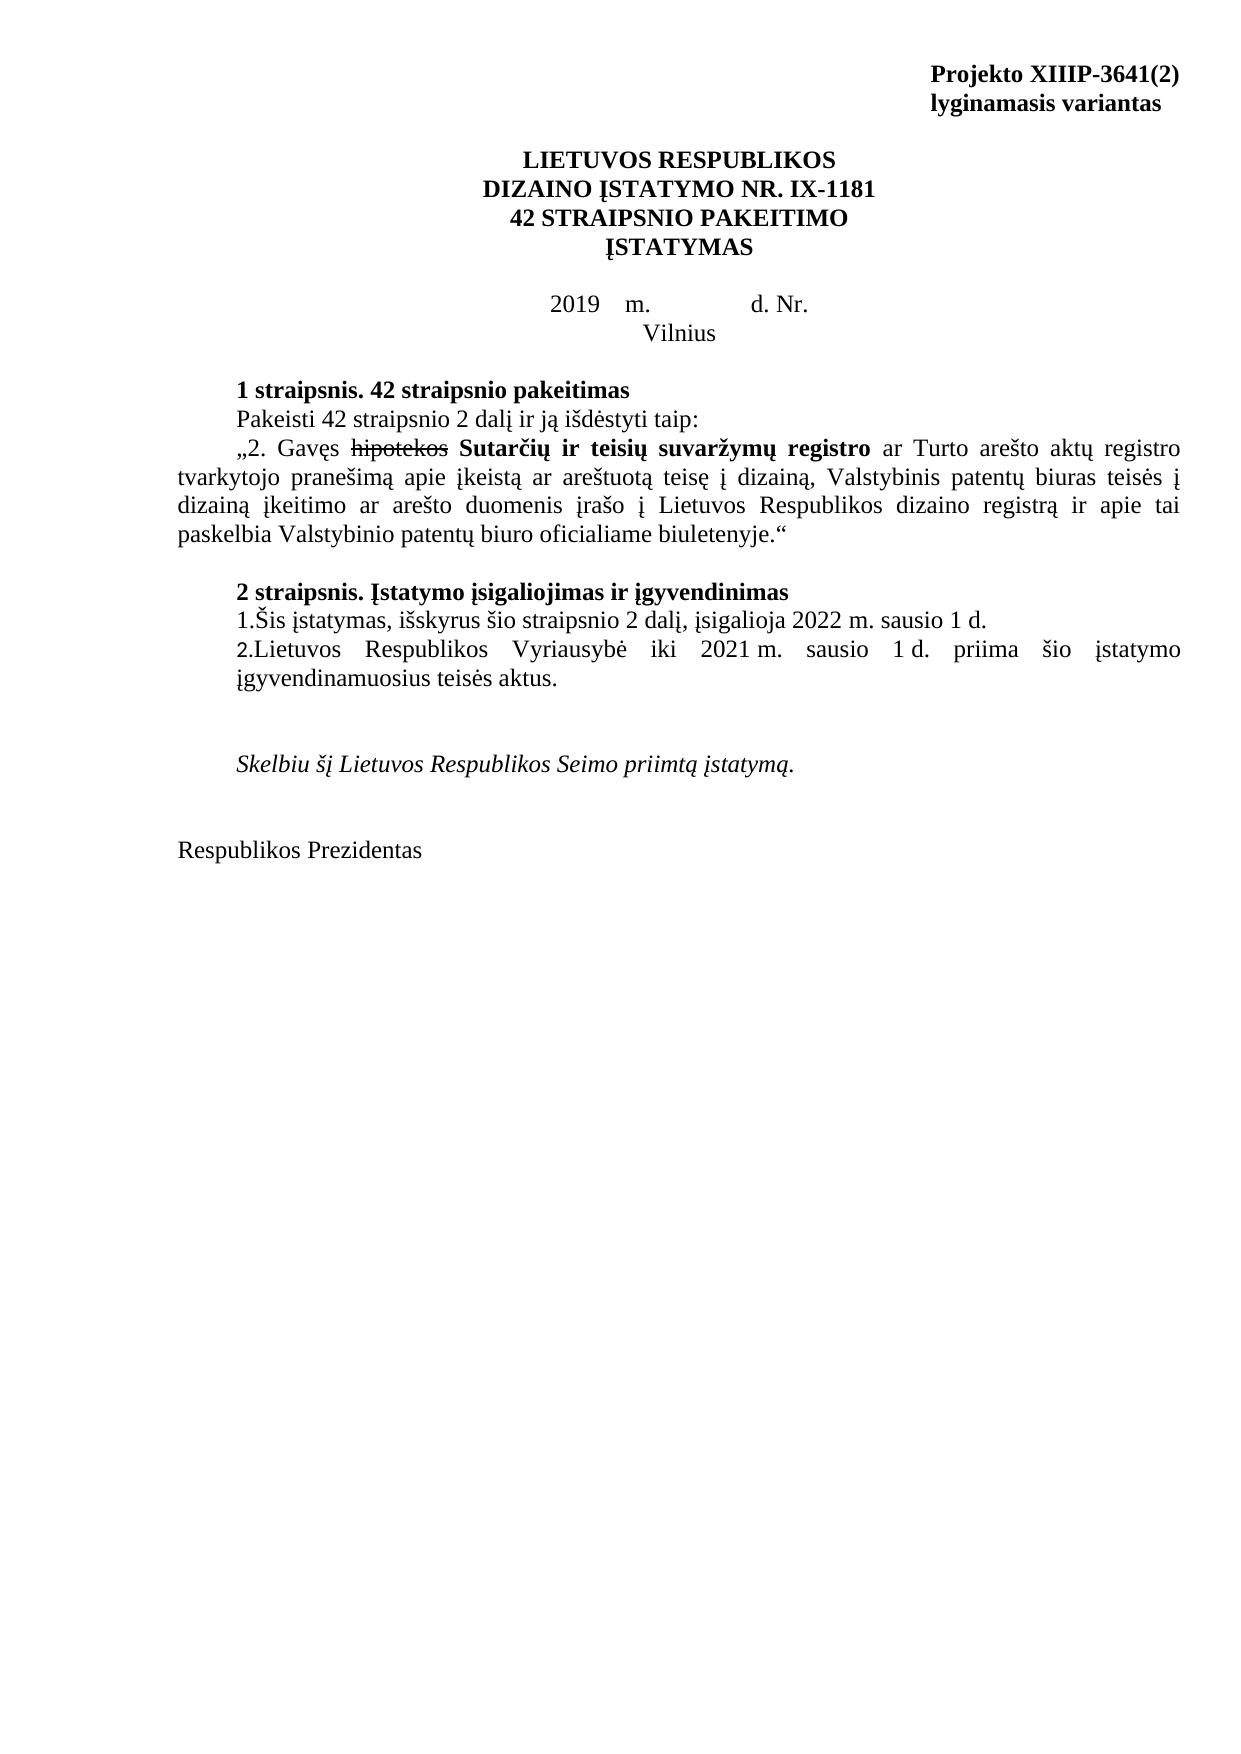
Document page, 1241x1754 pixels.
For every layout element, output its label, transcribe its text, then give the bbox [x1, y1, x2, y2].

text Vilnius [177, 318, 1181, 347]
text Respublikos Prezidentas [177, 836, 1181, 864]
text 2 straipsnis. Įstatymo įsigaliojimas ir įgyvendinimas [236, 577, 1181, 605]
text LIETUVOS RESPUBLIKOS [177, 145, 1181, 174]
text ĮSTATYMAS [177, 232, 1181, 260]
text Pakeisti 42 straipsnio 2 dalį ir ją išdėstyti taip: [177, 404, 1181, 433]
text 1 straipsnis. 42 straipsnio pakeitimas [177, 375, 1181, 404]
text lyginamasis variantas [177, 88, 1181, 117]
text 42 STRAIPSNIO PAKEITIMO [177, 203, 1181, 232]
text DIZAINO ĮSTATYMO NR. IX-1181 [177, 174, 1181, 203]
text Skelbiu šį Lietuvos Respublikos Seimo priimtą įstatymą. [177, 749, 1181, 778]
text „2. Gavęs hipotekos Sutarčių ir teisių suvaržymų registro ar Turto arešto aktų registro tvarkytojo pranešimą apie įkeistą ar areštuotą teisę į dizainą, Valstybinis patentų biuras teisės į dizainą įkeitimo ar arešto duomenis įrašo į Lietuvos Respublikos dizaino registrą ir apie tai paskelbia Valstybinio patentų biuro oficialiame biuletenyje.“ [177, 433, 1181, 548]
list Šis įstatymas, išskyrus šio straipsnio 2 dalį, įsigalioja 2022 m. sausio 1 d. [177, 605, 1181, 634]
list Lietuvos Respublikos Vyriausybė iki 2021 m. sausio 1 d. priima šio įstatymo įgyvendinamuosius teisės aktus. [177, 634, 1181, 692]
text Projekto XIIIP-3641(2) [177, 59, 1181, 88]
text 2019 m. d. Nr. [177, 289, 1181, 318]
